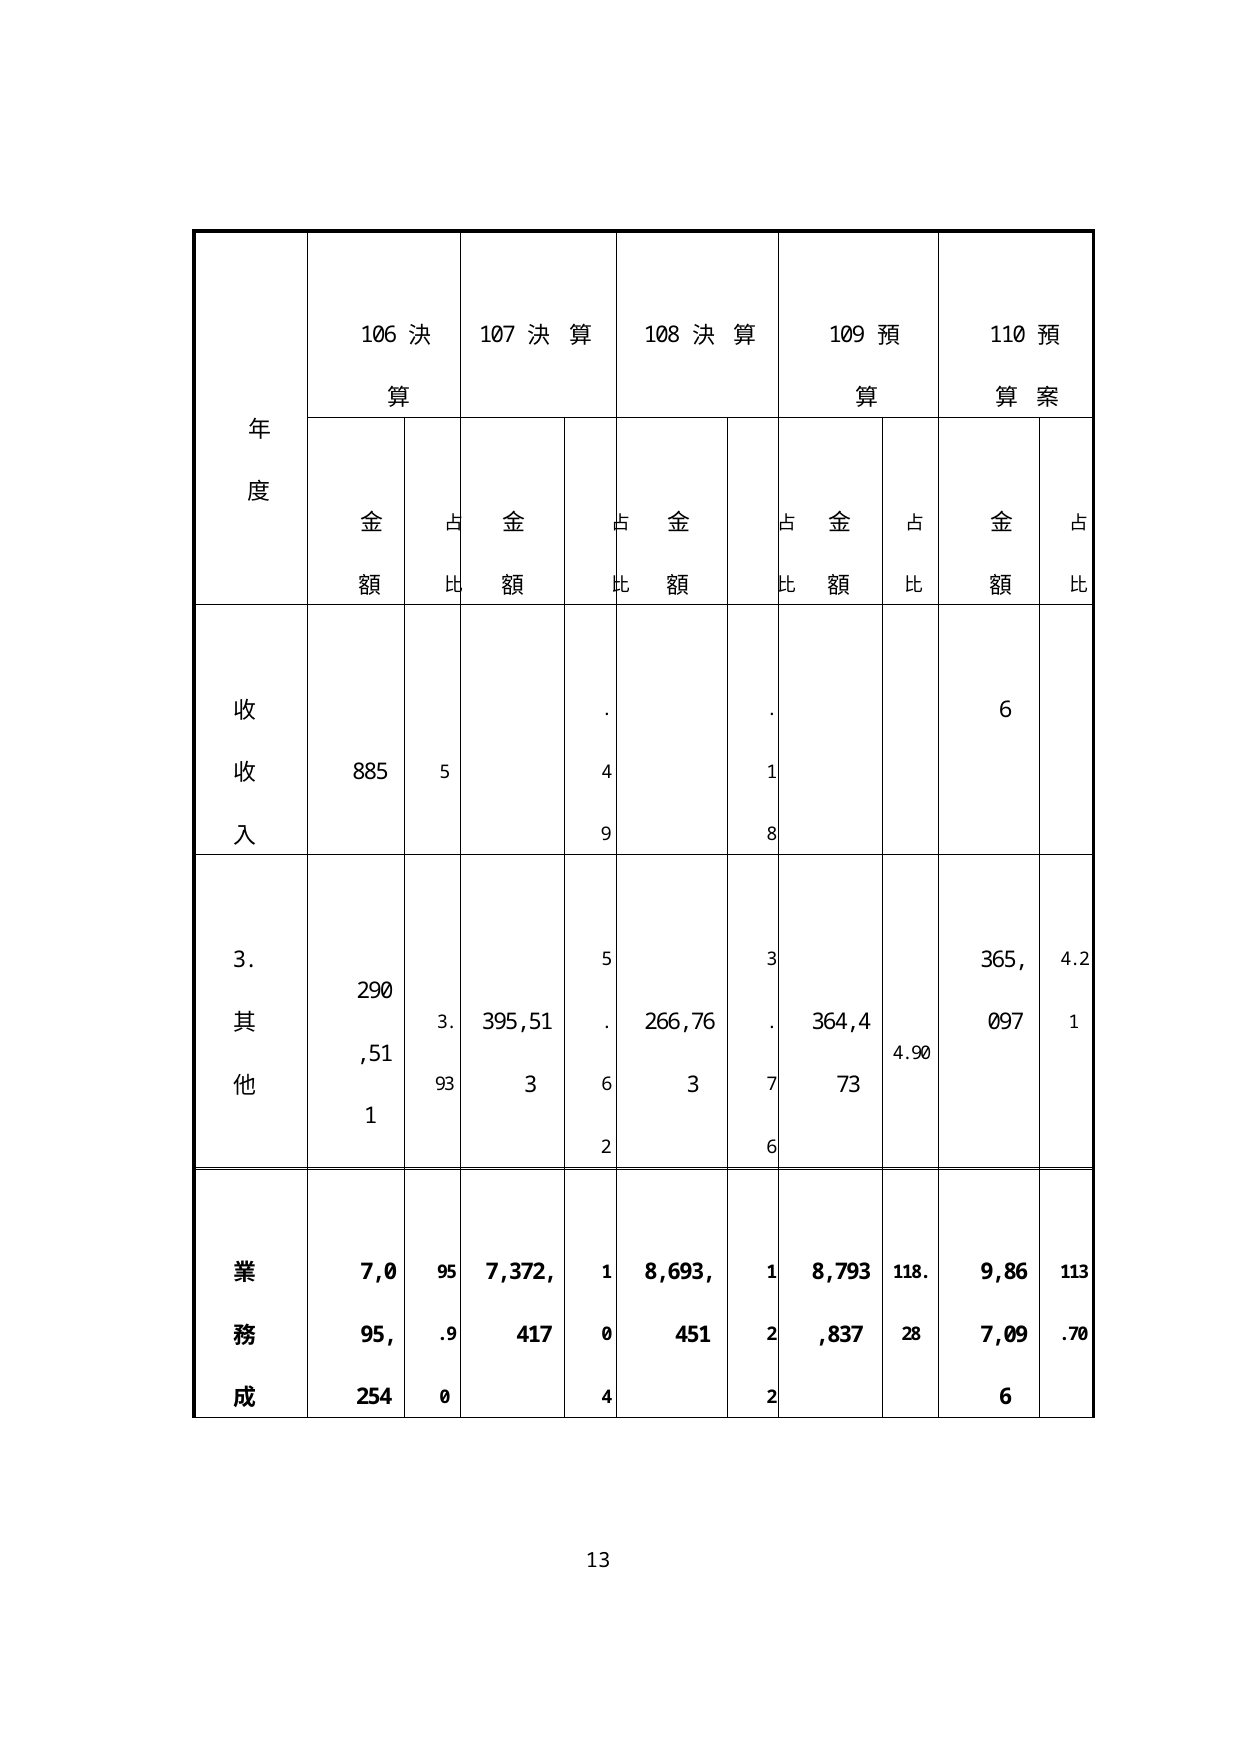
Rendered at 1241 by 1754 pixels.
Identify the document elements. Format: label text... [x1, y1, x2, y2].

table_cell [883, 605, 938, 854]
table_cell 占比 [728, 418, 778, 604]
table_cell 8,793,837 [779, 1170, 882, 1417]
table_cell 395,513 [461, 855, 564, 1167]
table_cell 收收入 [196, 605, 307, 854]
table_header 106決算 [308, 233, 460, 417]
table_cell [779, 605, 882, 854]
table_cell [461, 605, 564, 854]
table_cell 9,867,096 [939, 1170, 1039, 1417]
table_cell [1040, 605, 1092, 854]
table_cell 金額 [461, 418, 564, 604]
table_cell 金額 [939, 418, 1039, 604]
table_cell 3.76 [728, 855, 778, 1167]
table_cell 104 [565, 1170, 616, 1417]
table_cell 占比 [405, 418, 460, 604]
table_cell 3.93 [405, 855, 460, 1167]
table_cell 885 [308, 605, 404, 854]
table_cell .49 [565, 605, 616, 854]
table_cell 占比 [883, 418, 938, 604]
table_cell 7,095,254 [308, 1170, 404, 1417]
table_header 110預算案 [939, 233, 1092, 417]
table_cell 占比 [565, 418, 616, 604]
table_cell .18 [728, 605, 778, 854]
table_cell 金額 [779, 418, 882, 604]
table_cell 364,473 [779, 855, 882, 1167]
table_cell 4.90 [883, 855, 938, 1167]
table_header 108決算 [617, 233, 778, 417]
table_cell 365,097 [939, 855, 1039, 1167]
table_cell 6 [939, 605, 1039, 854]
table_cell 金額 [617, 418, 727, 604]
table_cell 122 [728, 1170, 778, 1417]
table_cell 3.其他 [196, 855, 307, 1167]
table_cell 118.28 [883, 1170, 938, 1417]
table_cell 8,693,451 [617, 1170, 727, 1417]
table_cell 業務成 [196, 1170, 307, 1417]
table_cell 金額 [308, 418, 404, 604]
table_header 年度 [196, 233, 307, 604]
table_cell 4.21 [1040, 855, 1092, 1167]
table_cell 5 [405, 605, 460, 854]
table_cell 266,763 [617, 855, 727, 1167]
table_header 109預算 [779, 233, 938, 417]
table_header 107決算 [461, 233, 616, 417]
table_cell 95.90 [405, 1170, 460, 1417]
table_cell 5.62 [565, 855, 616, 1167]
table_cell 290,511 [308, 855, 404, 1167]
table_cell 113.70 [1040, 1170, 1092, 1417]
table_cell [617, 605, 727, 854]
table_cell 7,372,417 [461, 1170, 564, 1417]
table_cell 占比 [1040, 418, 1092, 604]
